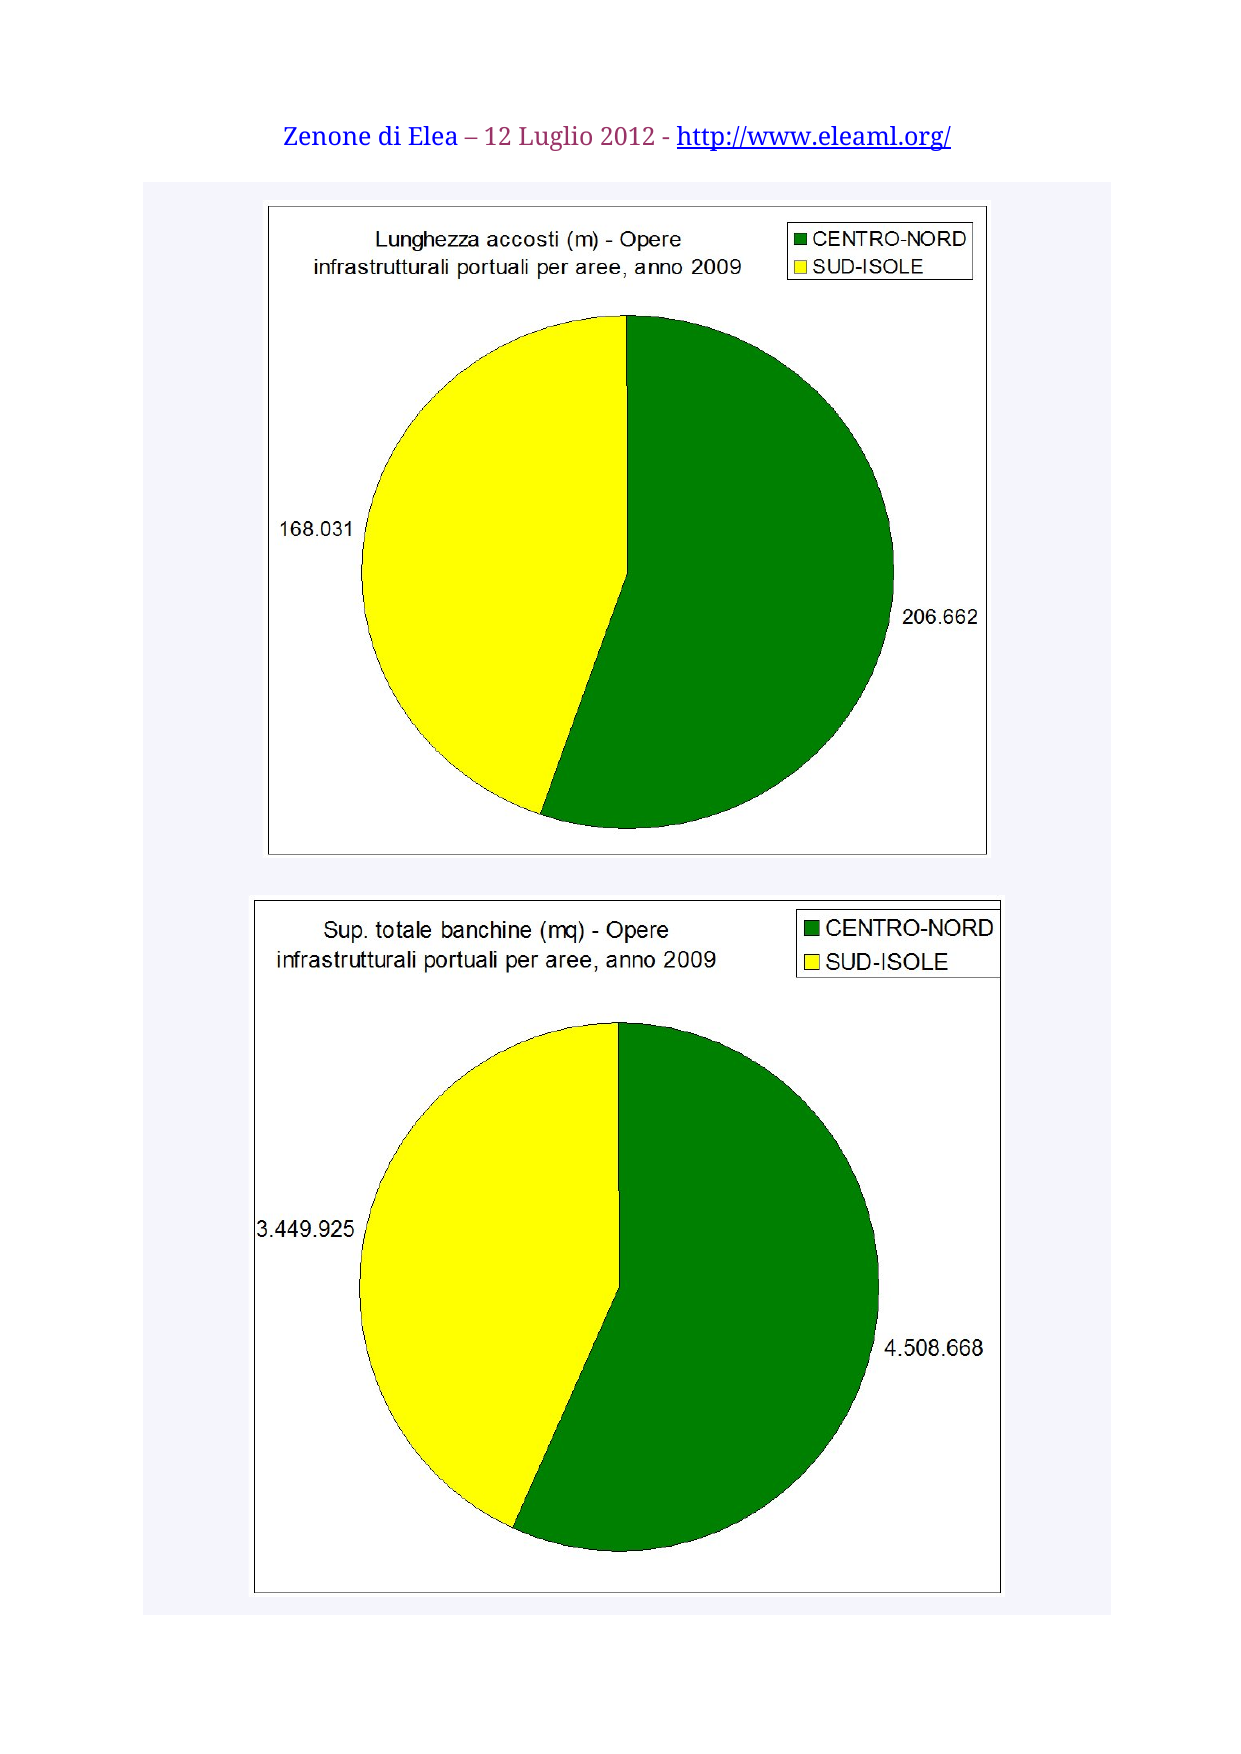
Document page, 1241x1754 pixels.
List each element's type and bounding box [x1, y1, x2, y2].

picture [262, 200, 992, 858]
picture [248, 895, 1005, 1597]
table_cell [143, 182, 1111, 876]
table_cell [143, 876, 1111, 1615]
